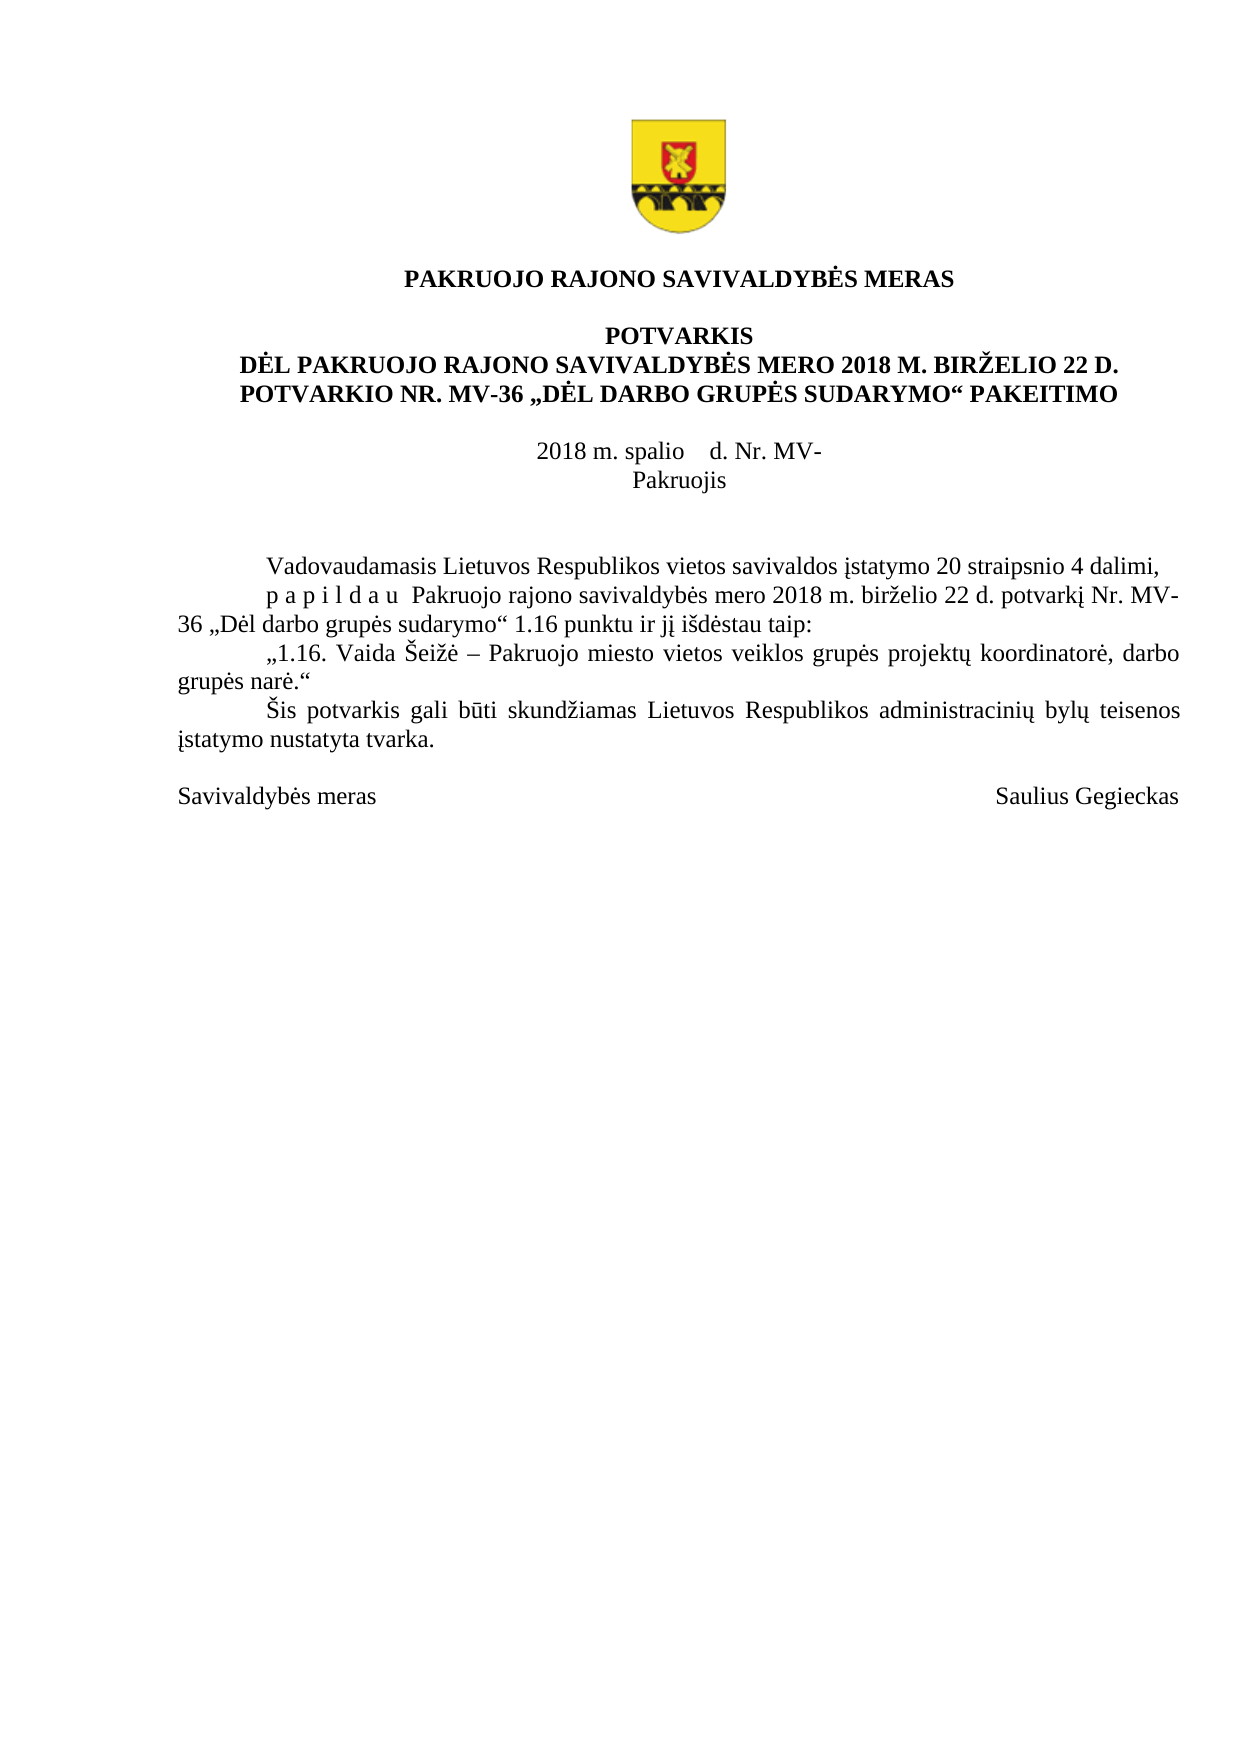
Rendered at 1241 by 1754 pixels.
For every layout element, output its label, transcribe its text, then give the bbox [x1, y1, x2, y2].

text „1.16. Vaida Šeižė – Pakruojo miesto vietos veiklos grupės projektų koordinatorė, darbo grupės narė.“ [177, 638, 1181, 695]
text PAKRUOJO RAJONO SAVIVALDYBĖS MERAS [177, 264, 1181, 293]
text DĖL PAKRUOJO RAJONO SAVIVALDYBĖS MERO 2018 M. BIRŽELIO 22 D. POTVARKIO NR. MV-36 „DĖL DARBO GRUPĖS SUDARYMO“ PAKEITIMO [177, 350, 1181, 408]
text 2018 m. spalio d. Nr. MV- [177, 436, 1181, 465]
text Savivaldybės meras Saulius Gegieckas [177, 781, 1181, 810]
text Šis potvarkis gali būti skundžiamas Lietuvos Respublikos administracinių bylų teisenos įstatymo nustatyta tvarka. [177, 695, 1181, 753]
text Vadovaudamasis Lietuvos Respublikos vietos savivaldos įstatymo 20 straipsnio 4 dalimi, [177, 551, 1181, 580]
text p a p i l d a u Pakruojo rajono savivaldybės mero 2018 m. birželio 22 d. potvarkį Nr. MV-36 „Dėl darbo grupės sudarymo“ 1.16 punktu ir jį išdėstau taip: [177, 580, 1181, 638]
text Pakruojis [177, 465, 1181, 494]
text POTVARKIS [177, 321, 1181, 350]
